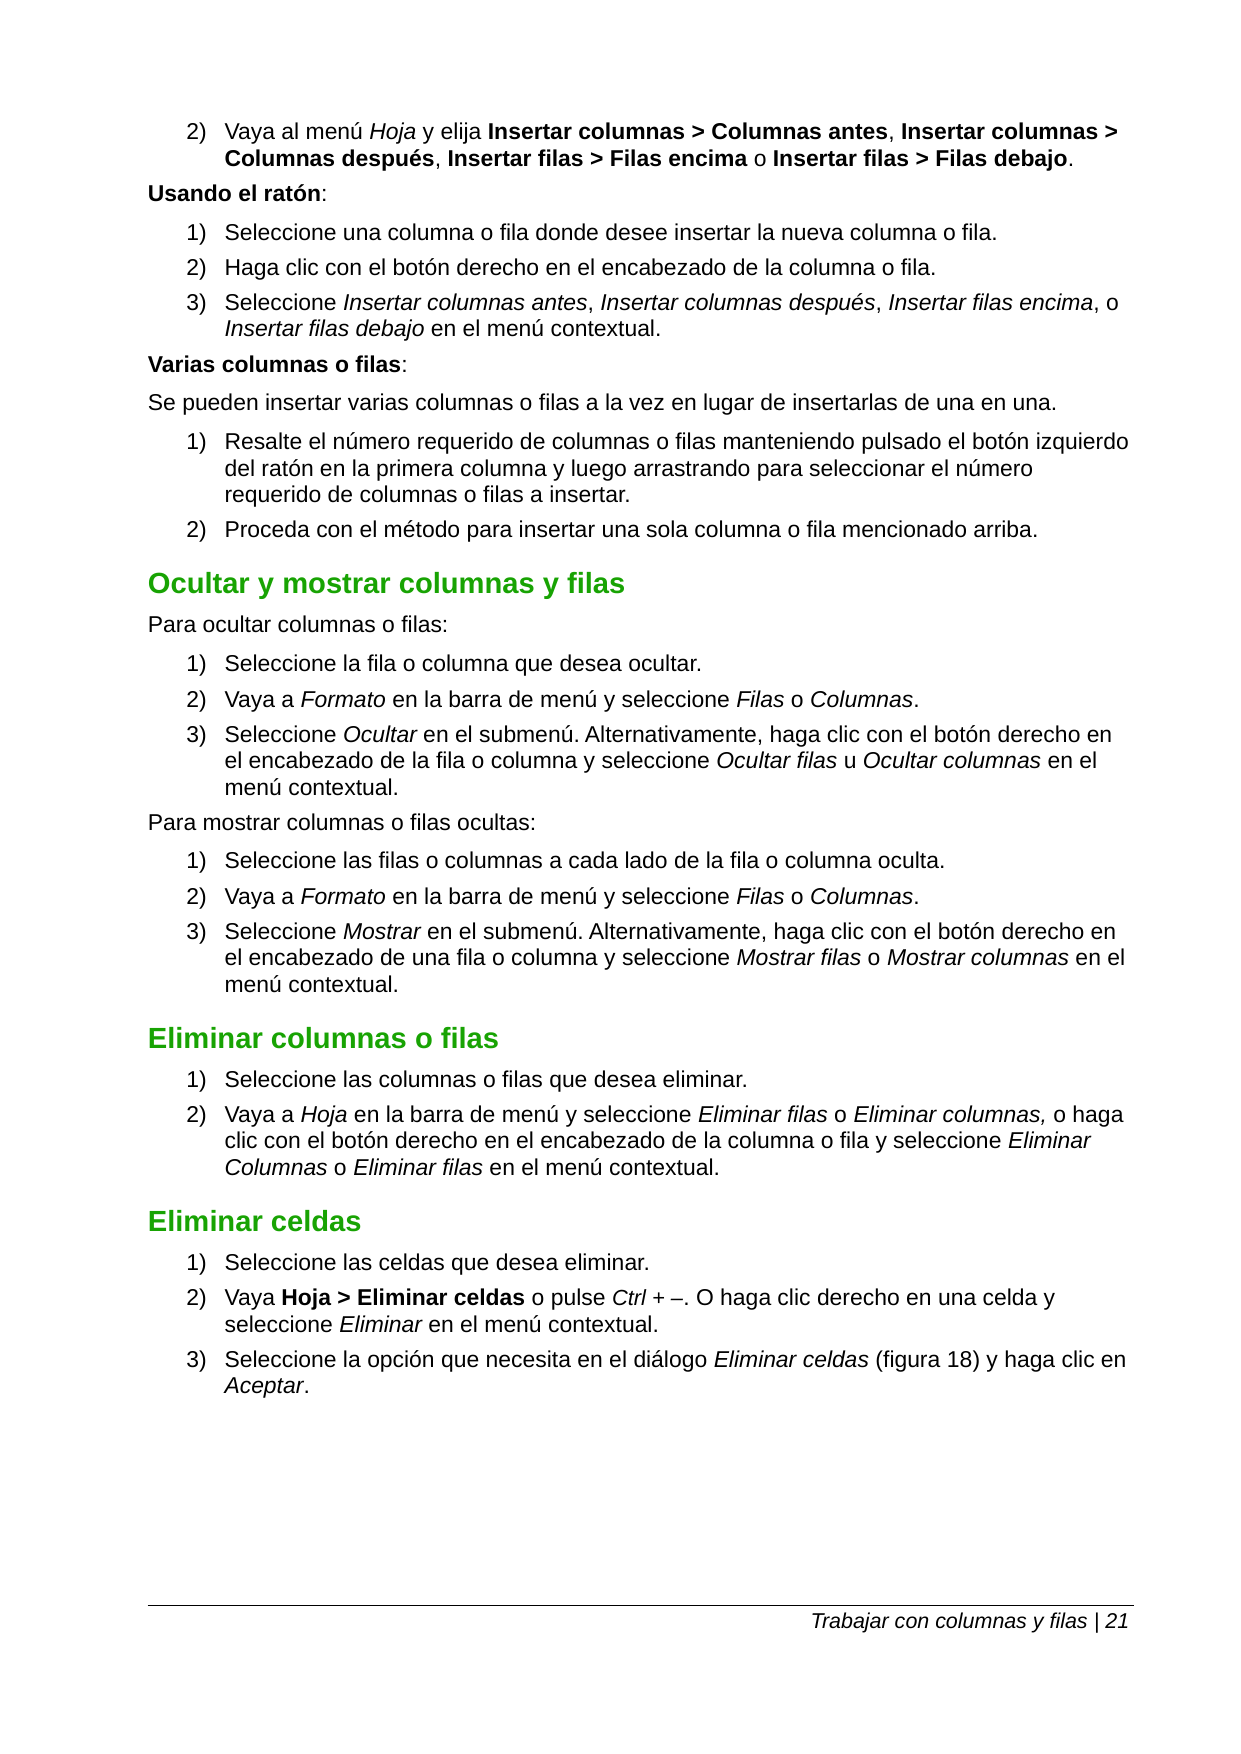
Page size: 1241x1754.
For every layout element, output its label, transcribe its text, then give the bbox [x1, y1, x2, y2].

list Seleccione las columnas o filas que desea eliminar. [207, 1066, 1134, 1092]
list Haga clic con el botón derecho en el encabezado de la columna o fila. [207, 254, 1134, 280]
subtitle Eliminar celdas [148, 1204, 1134, 1237]
list Vaya a Hoja en la barra de menú y seleccione Eliminar filas o Eliminar columnas, o haga clic con el botón derecho en el encabezado de la columna o fila y seleccione Eliminar Columnas o Eliminar filas en el menú contextual. [207, 1101, 1134, 1180]
subtitle Eliminar columnas o filas [148, 1021, 1134, 1054]
list Varias columnas o filas: [148, 351, 1134, 377]
list Seleccione las celdas que desea eliminar. [207, 1249, 1134, 1276]
list Vaya a Formato en la barra de menú y seleccione Filas o Columnas. [207, 686, 1134, 712]
list Para mostrar columnas o filas ocultas: [148, 809, 1134, 835]
list Seleccione una columna o fila donde desee insertar la nueva columna o fila. [207, 218, 1134, 245]
list Seleccione las filas o columnas a cada lado de la fila o columna oculta. [207, 847, 1134, 874]
list Seleccione Insertar columnas antes, Insertar columnas después, Insertar filas encima, o Insertar filas debajo en el menú contextual. [207, 289, 1134, 342]
list Seleccione Mostrar en el submenú. Alternativamente, haga clic con el botón derecho en el encabezado de una fila o columna y seleccione Mostrar filas o Mostrar columnas en el menú contextual. [207, 918, 1134, 997]
list Vaya al menú Hoja y elija Insertar columnas > Columnas antes, Insertar columnas > Columnas después, Insertar filas > Filas encima o Insertar filas > Filas debajo. [207, 118, 1134, 171]
list Usando el ratón: [148, 180, 1134, 206]
list Se pueden insertar varias columnas o filas a la vez en lugar de insertarlas de una en una. [148, 389, 1134, 416]
text Para ocultar columnas o filas: [148, 611, 1134, 638]
list Vaya a Formato en la barra de menú y seleccione Filas o Columnas. [207, 883, 1134, 909]
list Seleccione la fila o columna que desea ocultar. [207, 650, 1134, 677]
subtitle Ocultar y mostrar columnas y filas [148, 566, 1134, 600]
list Seleccione la opción que necesita en el diálogo Eliminar celdas (figura 18) y haga clic en Aceptar. [207, 1346, 1134, 1399]
list Seleccione Ocultar en el submenú. Alternativamente, haga clic con el botón derecho en el encabezado de la fila o columna y seleccione Ocultar filas u Ocultar columnas en el menú contextual. [207, 721, 1134, 800]
list Vaya Hoja > Eliminar celdas o pulse Ctrl + –. O haga clic derecho en una celda y seleccione Eliminar en el menú contextual. [207, 1284, 1134, 1337]
list Proceda con el método para insertar una sola columna o fila mencionado arriba. [207, 516, 1134, 542]
list Resalte el número requerido de columnas o filas manteniendo pulsado el botón izquierdo del ratón en la primera columna y luego arrastrando para seleccionar el número requerido de columnas o filas a insertar. [207, 428, 1134, 507]
